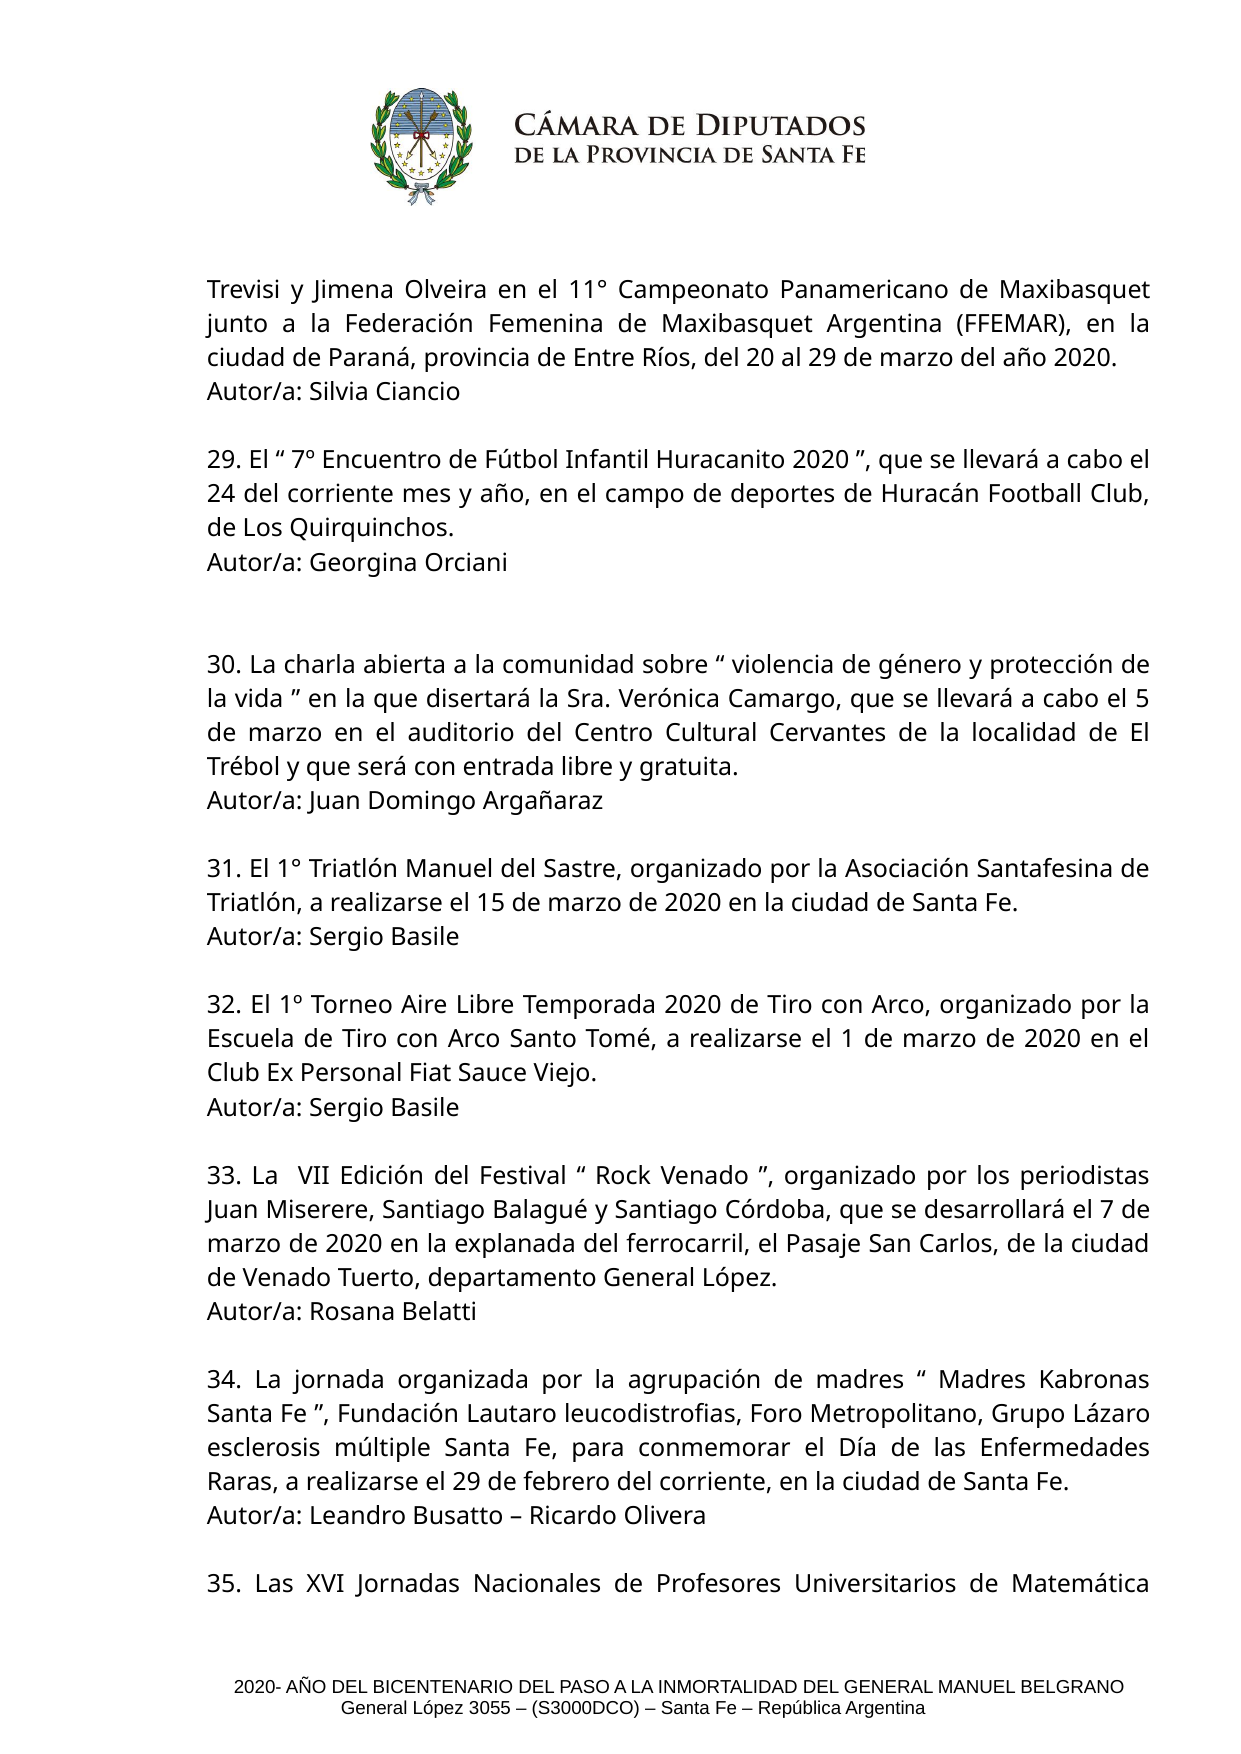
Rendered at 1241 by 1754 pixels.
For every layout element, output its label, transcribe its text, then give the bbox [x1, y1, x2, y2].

text Autor/a: Juan Domingo Argañaraz [207, 783, 1152, 817]
picture [370, 88, 866, 210]
text Autor/a: Sergio Basile [207, 1089, 1152, 1123]
text 30. La charla abierta a la comunidad sobre “ violencia de género y protección de la vida ” en la que disertará la Sra. Verónica Camargo, que se llevará a cabo el 5 de marzo en el auditorio del Centro Cultural Cervantes de la localidad de El Trébol y que será con entrada libre y gratuita. [207, 646, 1152, 783]
text Autor/a: Leandro Busatto – Ricardo Olivera [207, 1498, 1152, 1532]
text 31. El 1° Triatlón Manuel del Sastre, organizado por la Asociación Santafesina de Triatlón, a realizarse el 15 de marzo de 2020 en la ciudad de Santa Fe. [207, 851, 1152, 919]
text Autor/a: Georgina Orciani [207, 544, 1152, 578]
text 33. La VII Edición del Festival “ Rock Venado ”, organizado por los periodistas Juan Miserere, Santiago Balagué y Santiago Córdoba, que se desarrollará el 7 de marzo de 2020 en la explanada del ferrocarril, el Pasaje San Carlos, de la ciudad de Venado Tuerto, departamento General López. [207, 1157, 1152, 1293]
text Autor/a: Rosana Belatti [207, 1293, 1152, 1328]
text Trevisi y Jimena Olveira en el 11° Campeonato Panamericano de Maxibasquet junto a la Federación Femenina de Maxibasquet Argentina (FFEMAR), en la ciudad de Paraná, provincia de Entre Ríos, del 20 al 29 de marzo del año 2020. [207, 272, 1152, 374]
text 32. El 1º Torneo Aire Libre Temporada 2020 de Tiro con Arco, organizado por la Escuela de Tiro con Arco Santo Tomé, a realizarse el 1 de marzo de 2020 en el Club Ex Personal Fiat Sauce Viejo. [207, 987, 1152, 1089]
text Autor/a: Silvia Ciancio [207, 374, 1152, 408]
text 35. Las XVI Jornadas Nacionales de Profesores Universitarios de Matemática [207, 1566, 1152, 1600]
text Autor/a: Sergio Basile [207, 919, 1152, 953]
text 34. La jornada organizada por la agrupación de madres “ Madres Kabronas Santa Fe ”, Fundación Lautaro leucodistrofias, Foro Metropolitano, Grupo Lázaro esclerosis múltiple Santa Fe, para conmemorar el Día de las Enfermedades Raras, a realizarse el 29 de febrero del corriente, en la ciudad de Santa Fe. [207, 1362, 1152, 1498]
text 29. El “ 7º Encuentro de Fútbol Infantil Huracanito 2020 ”, que se llevará a cabo el 24 del corriente mes y año, en el campo de deportes de Huracán Football Club, de Los Quirquinchos. [207, 442, 1152, 544]
